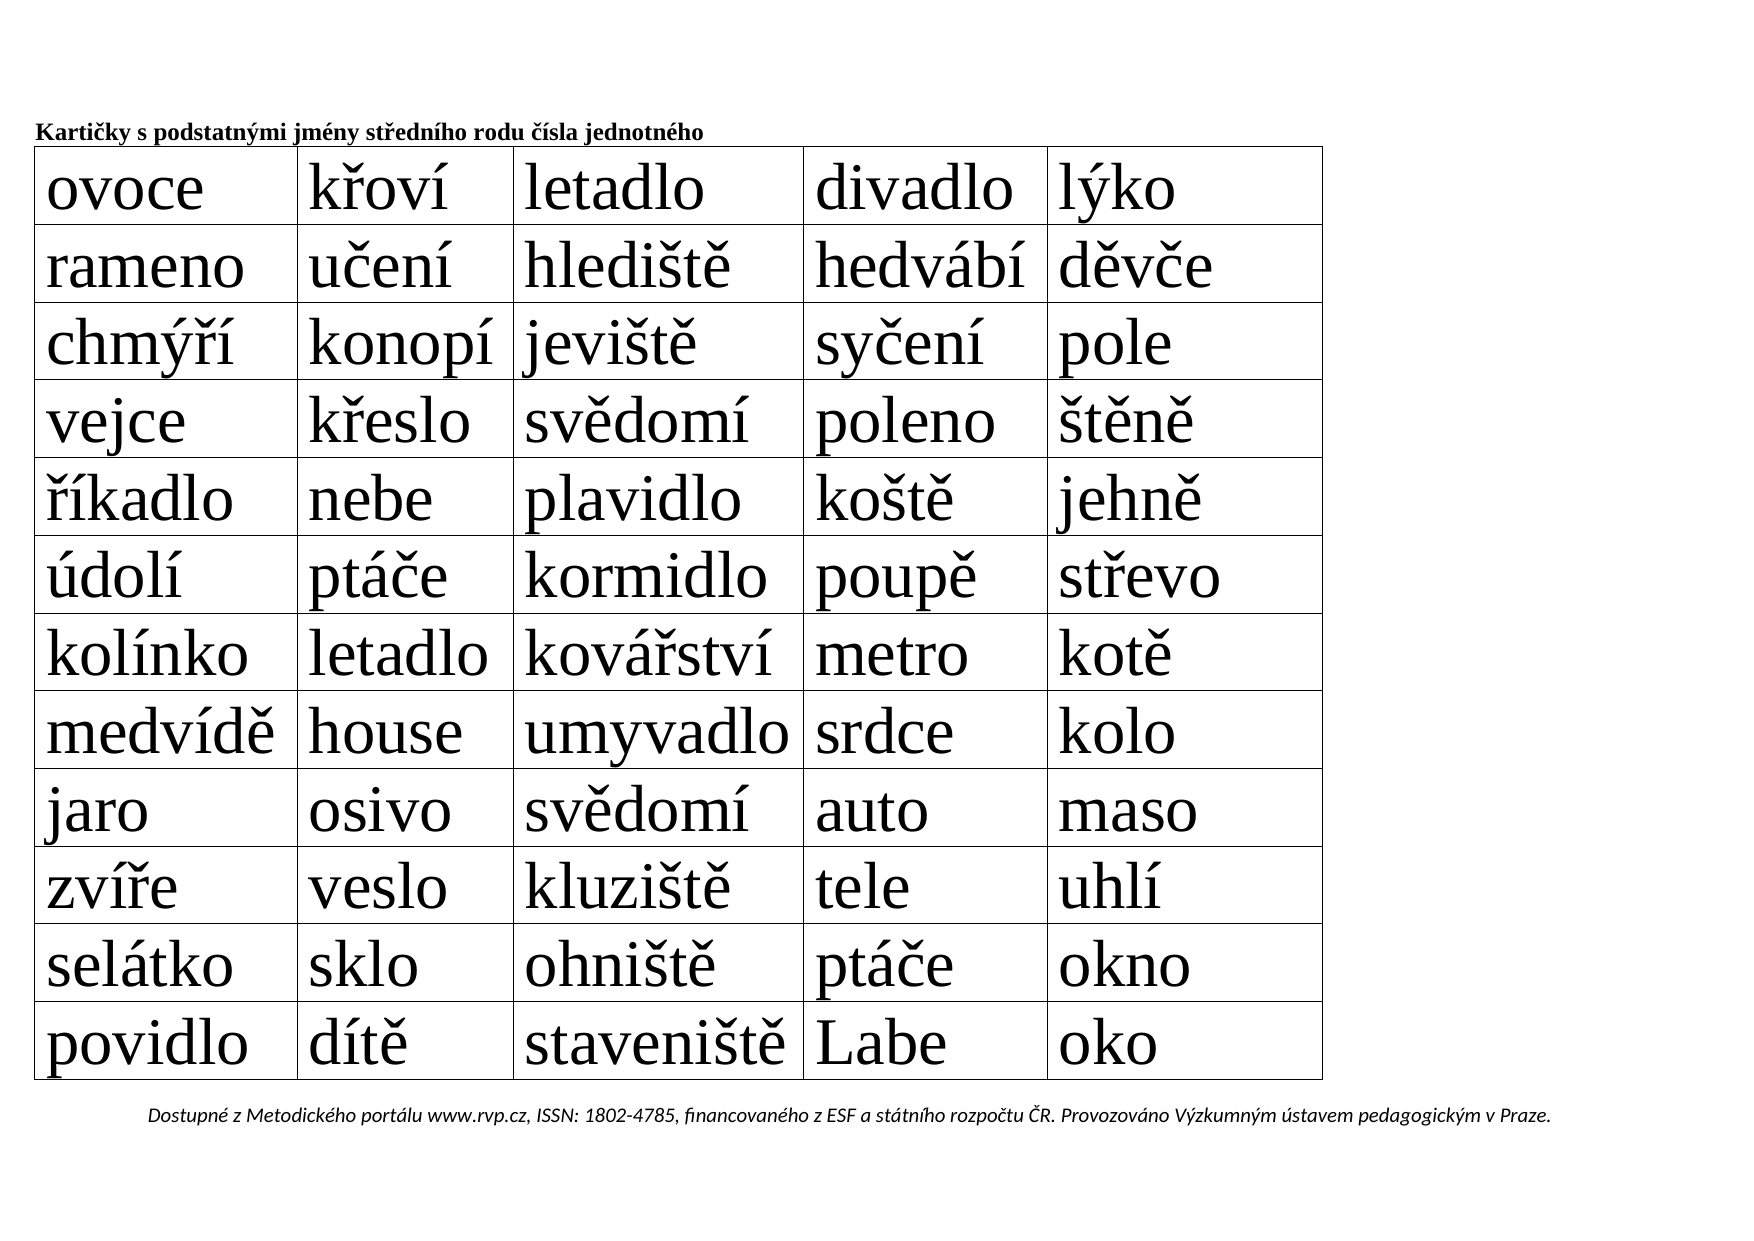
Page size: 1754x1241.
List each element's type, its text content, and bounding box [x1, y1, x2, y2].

table_cell poupě [804, 536, 1047, 612]
table_cell hedvábí [804, 225, 1047, 302]
table_cell uhlí [1048, 847, 1322, 923]
table_cell kotě [1048, 614, 1322, 690]
table_cell sklo [298, 924, 513, 1001]
table_cell kluziště [514, 847, 803, 923]
table_cell srdce [804, 691, 1047, 768]
table_cell metro [804, 614, 1047, 690]
table_cell chmýří [35, 303, 297, 379]
table_cell učení [298, 225, 513, 302]
table_cell plavidlo [514, 458, 803, 535]
table_cell selátko [35, 924, 297, 1001]
text Kartičky s podstatnými jmény středního rodu čísla jednotného [35, 117, 1606, 146]
table_cell koště [804, 458, 1047, 535]
table_cell zvíře [35, 847, 297, 923]
table_cell maso [1048, 769, 1322, 846]
table_cell jehně [1048, 458, 1322, 535]
table_cell povidlo [35, 1002, 297, 1079]
table_cell štěně [1048, 380, 1322, 457]
table_cell veslo [298, 847, 513, 923]
table_cell auto [804, 769, 1047, 846]
table_cell letadlo [298, 614, 513, 690]
table_cell střevo [1048, 536, 1322, 612]
table_cell jaro [35, 769, 297, 846]
table_cell tele [804, 847, 1047, 923]
table_cell ptáče [804, 924, 1047, 1001]
table_cell ptáče [298, 536, 513, 612]
table_header letadlo [514, 147, 803, 224]
table_cell vejce [35, 380, 297, 457]
table_cell kormidlo [514, 536, 803, 612]
table_header ovoce [35, 147, 297, 224]
table_cell pole [1048, 303, 1322, 379]
table_cell jeviště [514, 303, 803, 379]
table_cell konopí [298, 303, 513, 379]
table_cell svědomí [514, 769, 803, 846]
table_cell kovářství [514, 614, 803, 690]
table_header křoví [298, 147, 513, 224]
table_cell kolo [1048, 691, 1322, 768]
table_cell syčení [804, 303, 1047, 379]
table_cell medvídě [35, 691, 297, 768]
table_cell poleno [804, 380, 1047, 457]
table_cell umyvadlo [514, 691, 803, 768]
table_cell rameno [35, 225, 297, 302]
table_header divadlo [804, 147, 1047, 224]
table_cell hlediště [514, 225, 803, 302]
table_header lýko [1048, 147, 1322, 224]
table_cell dítě [298, 1002, 513, 1079]
table_cell svědomí [514, 380, 803, 457]
table_cell staveniště [514, 1002, 803, 1079]
table_cell ohniště [514, 924, 803, 1001]
table_cell house [298, 691, 513, 768]
table_cell oko [1048, 1002, 1322, 1079]
table_cell děvče [1048, 225, 1322, 302]
table_cell křeslo [298, 380, 513, 457]
table_cell údolí [35, 536, 297, 612]
table_cell kolínko [35, 614, 297, 690]
table_cell nebe [298, 458, 513, 535]
table_cell okno [1048, 924, 1322, 1001]
table_cell Labe [804, 1002, 1047, 1079]
table_cell osivo [298, 769, 513, 846]
table_cell říkadlo [35, 458, 297, 535]
